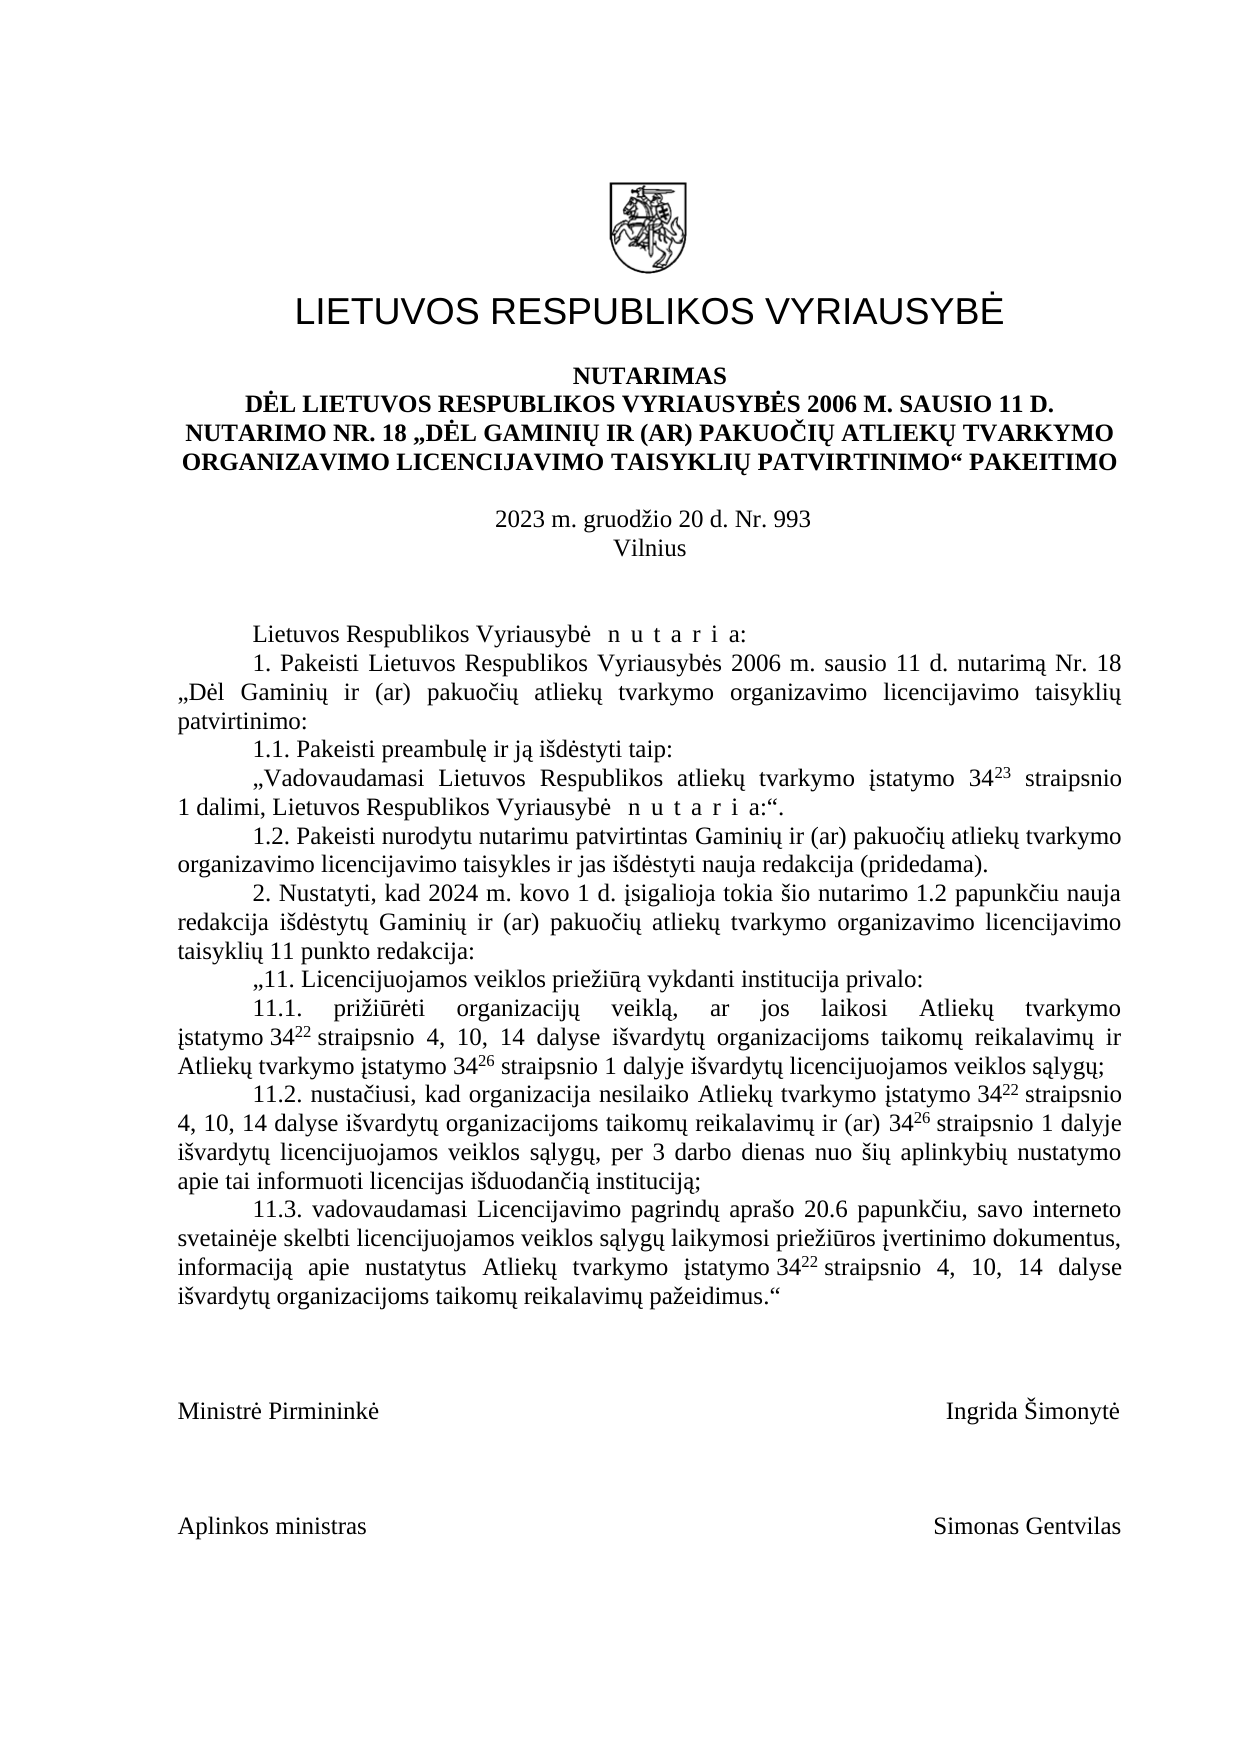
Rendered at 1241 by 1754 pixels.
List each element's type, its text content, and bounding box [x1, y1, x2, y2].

text 2. Nustatyti, kad 2024 m. kovo 1 d. įsigalioja tokia šio nutarimo 1.2 papunkčiu nauja redakcija išdėstytų Gaminių ir (ar) pakuočių atliekų tvarkymo organizavimo licencijavimo taisyklių 11 punkto redakcija: [177, 878, 1122, 964]
text nutarimas [177, 361, 1122, 389]
text 2023 m. gruodžio 20 d. Nr. 993 [177, 504, 1122, 533]
text 1.2. Pakeisti nurodytu nutarimu patvirtintas Gaminių ir (ar) pakuočių atliekų tvarkymo organizavimo licencijavimo taisykles ir jas išdėstyti nauja redakcija (pridedama). [177, 821, 1122, 878]
text 1. Pakeisti Lietuvos Respublikos Vyriausybės 2006 m. sausio 11 d. nutarimą Nr. 18 „Dėl Gaminių ir (ar) pakuočių atliekų tvarkymo organizavimo licencijavimo taisyklių patvirtinimo: [177, 648, 1122, 734]
text Lietuvos Respublikos Vyriausybė [177, 289, 1122, 332]
text „Vadovaudamasi Lietuvos Respublikos atliekų tvarkymo įstatymo 3423 straipsnio 1 dalimi, Lietuvos Respublikos Vyriausybė nutaria:“. [177, 763, 1122, 821]
text Vilnius [177, 533, 1122, 562]
text Aplinkos ministras Simonas Gentvilas [177, 1511, 1122, 1539]
text Lietuvos Respublikos Vyriausybė nutaria: [177, 619, 1122, 648]
text „11. Licencijuojamos veiklos priežiūrą vykdanti institucija privalo: [177, 964, 1122, 993]
text DĖL LIETUVOS RESPUBLIKOS VYRIAUSYBĖS 2006 M. sausio 11 D. NUTARIMO NR. 18 „DĖL GAMINIŲ IR (AR) PAKUOČIŲ ATLIEKŲ TVARKYMO ORGANIZAVIMO LICENCIJAVIMO TAISYKLIŲ PATVIRTINIMO“ PAKEITIMO [177, 389, 1122, 476]
text 11.2. nustačiusi, kad organizacija nesilaiko Atliekų tvarkymo įstatymo 3422 straipsnio 4, 10, 14 dalyse išvardytų organizacijoms taikomų reikalavimų ir (ar) 3426 straipsnio 1 dalyje išvardytų licencijuojamos veiklos sąlygų, per 3 darbo dienas nuo šių aplinkybių nustatymo apie tai informuoti licencijas išduodančią instituciją; [177, 1079, 1122, 1194]
text 11.3. vadovaudamasi Licencijavimo pagrindų aprašo 20.6 papunkčiu, savo interneto svetainėje skelbti licencijuojamos veiklos sąlygų laikymosi priežiūros įvertinimo dokumentus, informaciją apie nustatytus Atliekų tvarkymo įstatymo 3422 straipsnio 4, 10, 14 dalyse išvardytų organizacijoms taikomų reikalavimų pažeidimus.“ [177, 1194, 1122, 1309]
text Ministrė Pirmininkė Ingrida Šimonytė [177, 1396, 1122, 1424]
text 11.1. prižiūrėti organizacijų veiklą, ar jos laikosi Atliekų tvarkymo įstatymo 3422 straipsnio 4, 10, 14 dalyse išvardytų organizacijoms taikomų reikalavimų ir Atliekų tvarkymo įstatymo 3426 straipsnio 1 dalyje išvardytų licencijuojamos veiklos sąlygų; [177, 993, 1122, 1079]
text 1.1. Pakeisti preambulę ir ją išdėstyti taip: [177, 734, 1122, 763]
